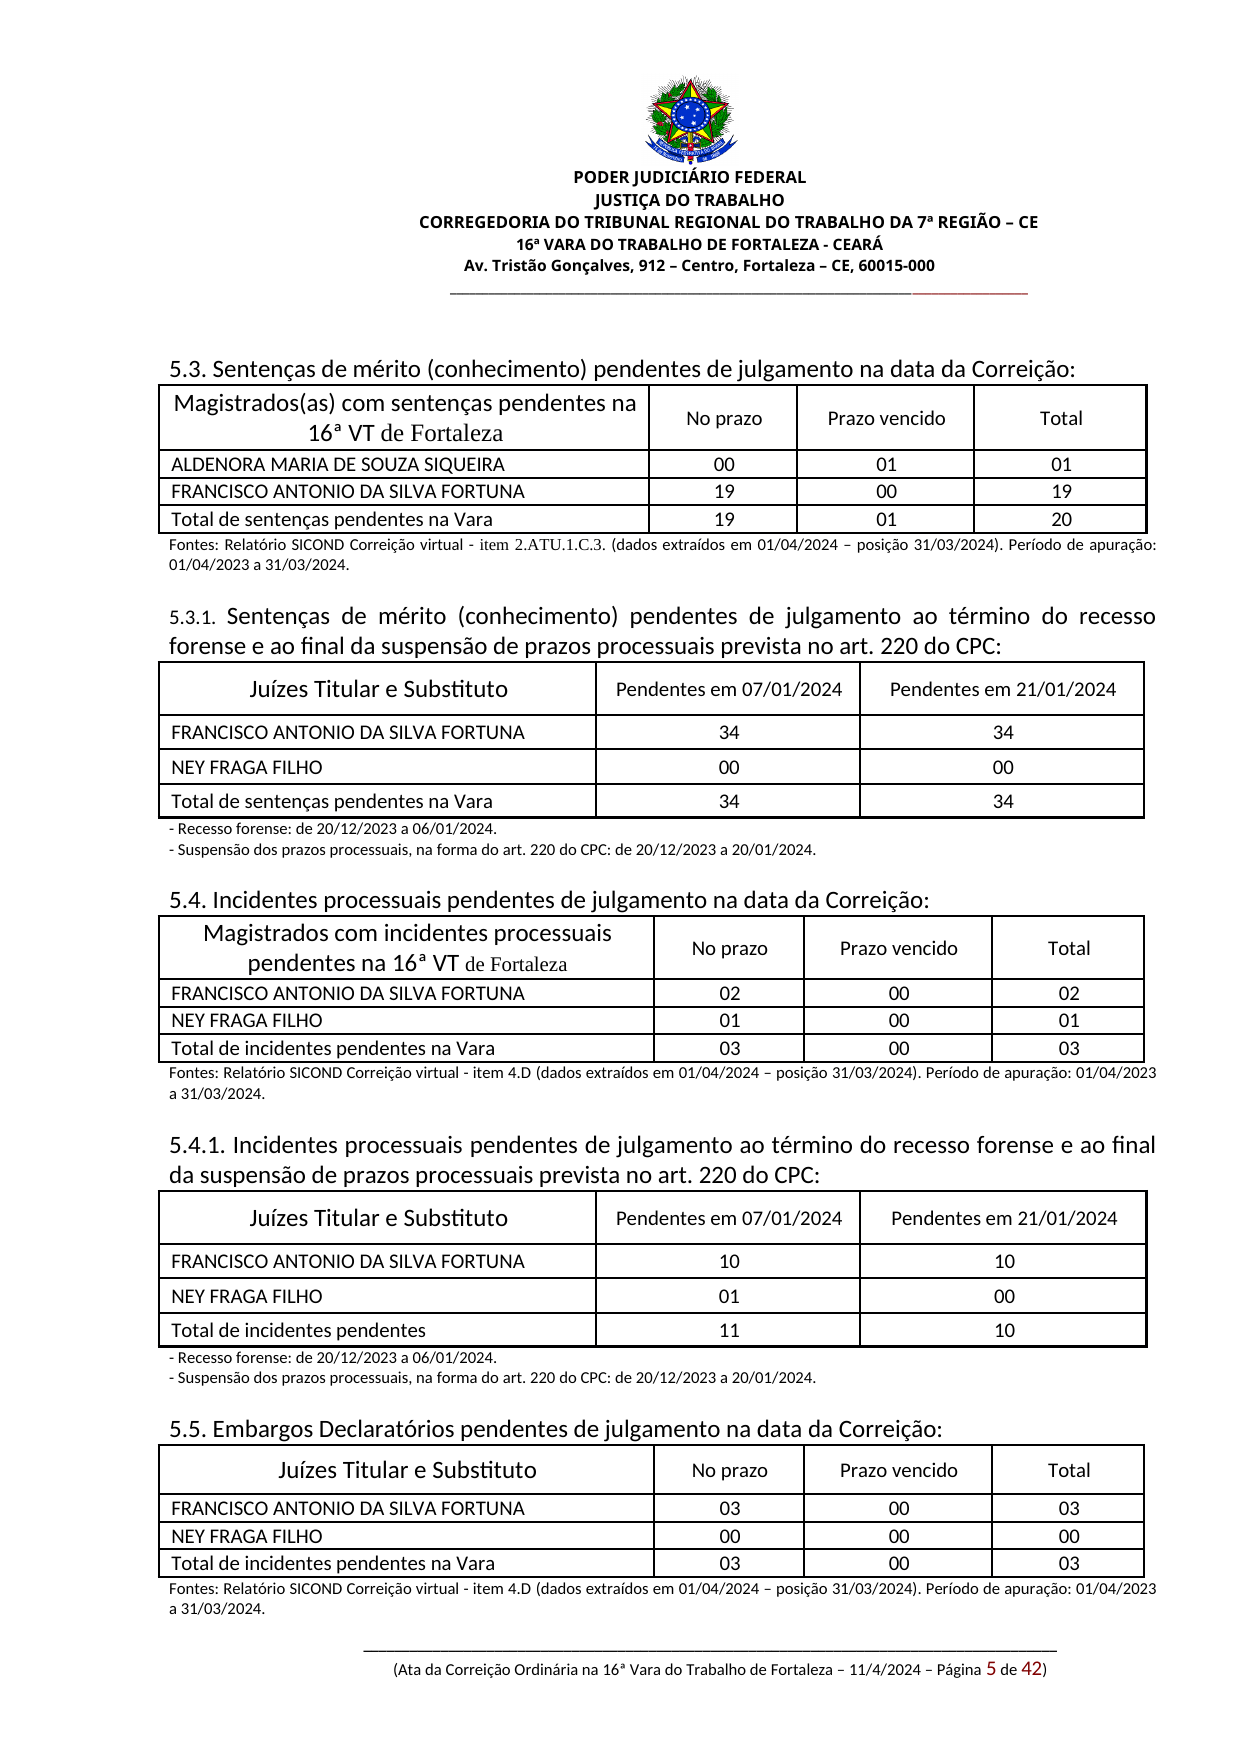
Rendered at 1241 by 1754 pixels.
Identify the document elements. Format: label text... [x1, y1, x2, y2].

text 5.4. Incidentes processuais pendentes de julgamento na data da Correição: [169, 884, 1157, 915]
table_cell 10 [861, 1314, 1145, 1345]
table_header Magistrados(as) com sentenças pendentes na 16ª VT de Fortaleza [160, 386, 648, 449]
table_cell 00 [805, 1523, 991, 1548]
table_header No prazo [650, 386, 796, 449]
table_cell 34 [861, 785, 1143, 816]
table_cell 34 [597, 785, 859, 816]
table_cell 00 [861, 750, 1143, 783]
table_cell 03 [655, 1035, 803, 1061]
table_cell NEY FRAGA FILHO [160, 1279, 595, 1312]
table_header Total [975, 386, 1145, 449]
table_cell Total de incidentes pendentes na Vara [160, 1550, 653, 1576]
table_cell 00 [805, 980, 991, 1006]
table_cell 01 [655, 1008, 803, 1033]
table_header Juízes Titular e Substituto [160, 663, 595, 714]
table_cell 02 [655, 980, 803, 1006]
table_cell 00 [655, 1523, 803, 1548]
text - Recesso forense: de 20/12/2023 a 06/01/2024. [169, 818, 1157, 839]
table_cell Total de sentenças pendentes na Vara [160, 785, 595, 816]
table_cell 00 [805, 1008, 991, 1033]
table_cell 34 [597, 716, 859, 748]
table_cell 10 [597, 1245, 859, 1277]
table_cell 00 [805, 1495, 991, 1521]
table_header Magistrados com incidentes processuais pendentes na 16ª VT de Fortaleza [160, 917, 653, 978]
table_cell 01 [975, 451, 1145, 477]
table_cell 19 [975, 479, 1145, 504]
text - Suspensão dos prazos processuais, na forma do art. 220 do CPC: de 20/12/2023 a 20/01/2024. [169, 839, 1157, 859]
table_header Total [993, 1446, 1143, 1493]
table_header Prazo vencido [798, 386, 973, 449]
table_cell 10 [861, 1245, 1145, 1277]
table_cell NEY FRAGA FILHO [160, 1523, 653, 1548]
text Fontes: Relatório SICOND Correição virtual - item 4.D (dados extraídos em 01/04/2024 – posição 31/03/2024). Período de apuração: 01/04/2023 a 31/03/2024. [169, 1063, 1157, 1103]
table_header Pendentes em 07/01/2024 [597, 1192, 859, 1243]
table_cell 00 [597, 750, 859, 783]
table_cell FRANCISCO ANTONIO DA SILVA FORTUNA [160, 716, 595, 748]
table_cell 19 [650, 479, 796, 504]
text - Suspensão dos prazos processuais, na forma do art. 220 do CPC: de 20/12/2023 a 20/01/2024. [169, 1368, 1157, 1388]
table_cell NEY FRAGA FILHO [160, 750, 595, 783]
text 5.4.1. Incidentes processuais pendentes de julgamento ao término do recesso forense e ao final da suspensão de prazos processuais prevista no art. 220 do CPC: [169, 1129, 1157, 1190]
table_cell FRANCISCO ANTONIO DA SILVA FORTUNA [160, 1245, 595, 1277]
table_cell 00 [805, 1550, 991, 1576]
table_cell 34 [861, 716, 1143, 748]
text Fontes: Relatório SICOND Correição virtual - item 4.D (dados extraídos em 01/04/2024 – posição 31/03/2024). Período de apuração: 01/04/2023 a 31/03/2024. [169, 1578, 1157, 1618]
table_header No prazo [655, 1446, 803, 1493]
table_header Total [993, 917, 1143, 978]
text - Recesso forense: de 20/12/2023 a 06/01/2024. [169, 1347, 1157, 1368]
table_header No prazo [655, 917, 803, 978]
table_cell 03 [655, 1550, 803, 1576]
table_cell ALDENORA MARIA DE SOUZA SIQUEIRA [160, 451, 648, 477]
table_cell 11 [597, 1314, 859, 1345]
table_cell 02 [993, 980, 1143, 1006]
table_cell FRANCISCO ANTONIO DA SILVA FORTUNA [160, 980, 653, 1006]
table_cell FRANCISCO ANTONIO DA SILVA FORTUNA [160, 1495, 653, 1521]
text 5.3.1. Sentenças de mérito (conhecimento) pendentes de julgamento ao término do recesso forense e ao final da suspensão de prazos processuais prevista no art. 220 do CPC: [169, 600, 1157, 661]
table_header Prazo vencido [805, 1446, 991, 1493]
table_cell 20 [975, 506, 1145, 532]
text 5.3. Sentenças de mérito (conhecimento) pendentes de julgamento na data da Correição: [169, 353, 1157, 384]
table_cell 03 [993, 1035, 1143, 1061]
table_header Pendentes em 21/01/2024 [861, 663, 1143, 714]
table_header Juízes Titular e Substituto [160, 1446, 653, 1493]
table_header Pendentes em 21/01/2024 [861, 1192, 1145, 1243]
table_cell 03 [655, 1495, 803, 1521]
picture [640, 73, 739, 166]
table_cell 01 [798, 506, 973, 532]
table_cell 19 [650, 506, 796, 532]
table_cell Total de incidentes pendentes na Vara [160, 1035, 653, 1061]
text Fontes: Relatório SICOND Correição virtual - item 2.ATU.1.C.3. (dados extraídos em 01/04/2024 – posição 31/03/2024). Período de apuração: 01/04/2023 a 31/03/2024. [169, 534, 1157, 574]
table_cell 00 [805, 1035, 991, 1061]
table_cell 01 [798, 451, 973, 477]
table_header Prazo vencido [805, 917, 991, 978]
table_cell Total de incidentes pendentes [160, 1314, 595, 1345]
table_cell 01 [597, 1279, 859, 1312]
table_cell 00 [861, 1279, 1145, 1312]
table_header Pendentes em 07/01/2024 [597, 663, 859, 714]
table_cell 00 [798, 479, 973, 504]
text 5.5. Embargos Declaratórios pendentes de julgamento na data da Correição: [169, 1413, 1157, 1444]
table_cell 03 [993, 1495, 1143, 1521]
table_cell 00 [993, 1523, 1143, 1548]
table_cell FRANCISCO ANTONIO DA SILVA FORTUNA [160, 479, 648, 504]
table_cell Total de sentenças pendentes na Vara [160, 506, 648, 532]
table_cell NEY FRAGA FILHO [160, 1008, 653, 1033]
table_cell 00 [650, 451, 796, 477]
table_cell 01 [993, 1008, 1143, 1033]
table_cell 03 [993, 1550, 1143, 1576]
table_header Juízes Titular e Substituto [160, 1192, 595, 1243]
